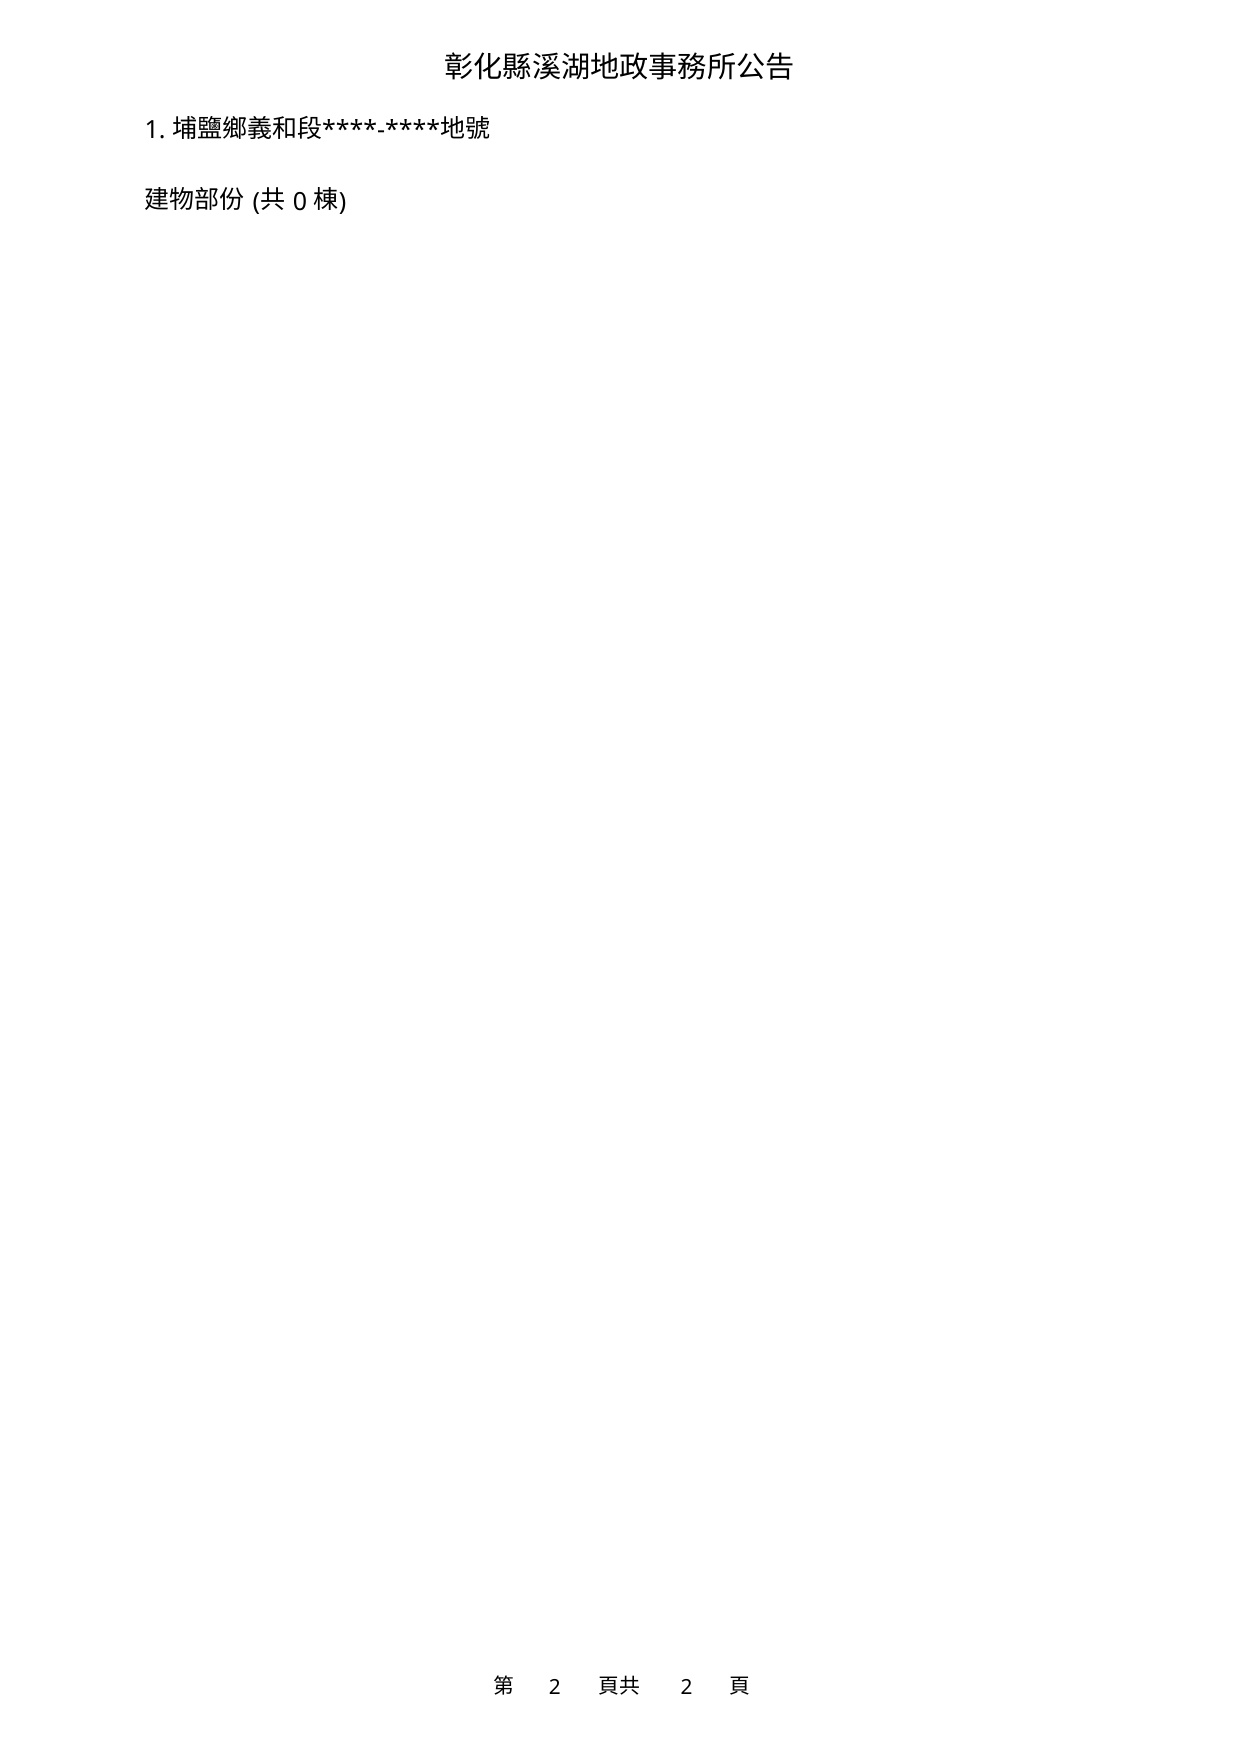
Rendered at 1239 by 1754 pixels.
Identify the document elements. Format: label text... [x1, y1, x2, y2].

table_cell 建物部份 (共 0 棟) [62, 166, 1177, 238]
table_header [524, 0, 585, 41]
table_header [653, 0, 719, 41]
table_cell [62, 239, 483, 1666]
table_cell [0, 95, 62, 166]
table_cell [653, 239, 719, 1666]
table_cell 頁 [720, 1666, 760, 1707]
table_cell [585, 239, 653, 1666]
table_cell [0, 239, 62, 1666]
table_cell [1177, 1666, 1239, 1707]
table_cell [760, 239, 1177, 1666]
table_header [1177, 0, 1239, 41]
table_cell 頁共 [585, 1666, 653, 1707]
table_header [483, 0, 523, 41]
table_cell [0, 166, 62, 238]
table_cell 2 [524, 1666, 585, 1707]
table_cell 1. 埔鹽鄉義和段****-****地號 [62, 95, 1177, 166]
table_cell [760, 1666, 1177, 1707]
table_header [760, 0, 1177, 41]
table_cell [720, 239, 760, 1666]
table_cell [1177, 41, 1239, 94]
table_cell [1177, 166, 1239, 238]
table_cell [483, 239, 523, 1666]
table_cell [62, 1666, 483, 1707]
table_header [62, 0, 483, 41]
table_cell [0, 1666, 62, 1707]
table_cell 2 [653, 1666, 719, 1707]
table_cell [0, 41, 62, 94]
table_cell [1177, 95, 1239, 166]
table_cell 彰化縣溪湖地政事務所公告 [62, 41, 1177, 94]
table_header [720, 0, 760, 41]
table_cell [524, 239, 585, 1666]
table_header [585, 0, 653, 41]
table_header [0, 0, 62, 41]
table_cell 第 [483, 1666, 523, 1707]
table_cell [1177, 239, 1239, 1666]
